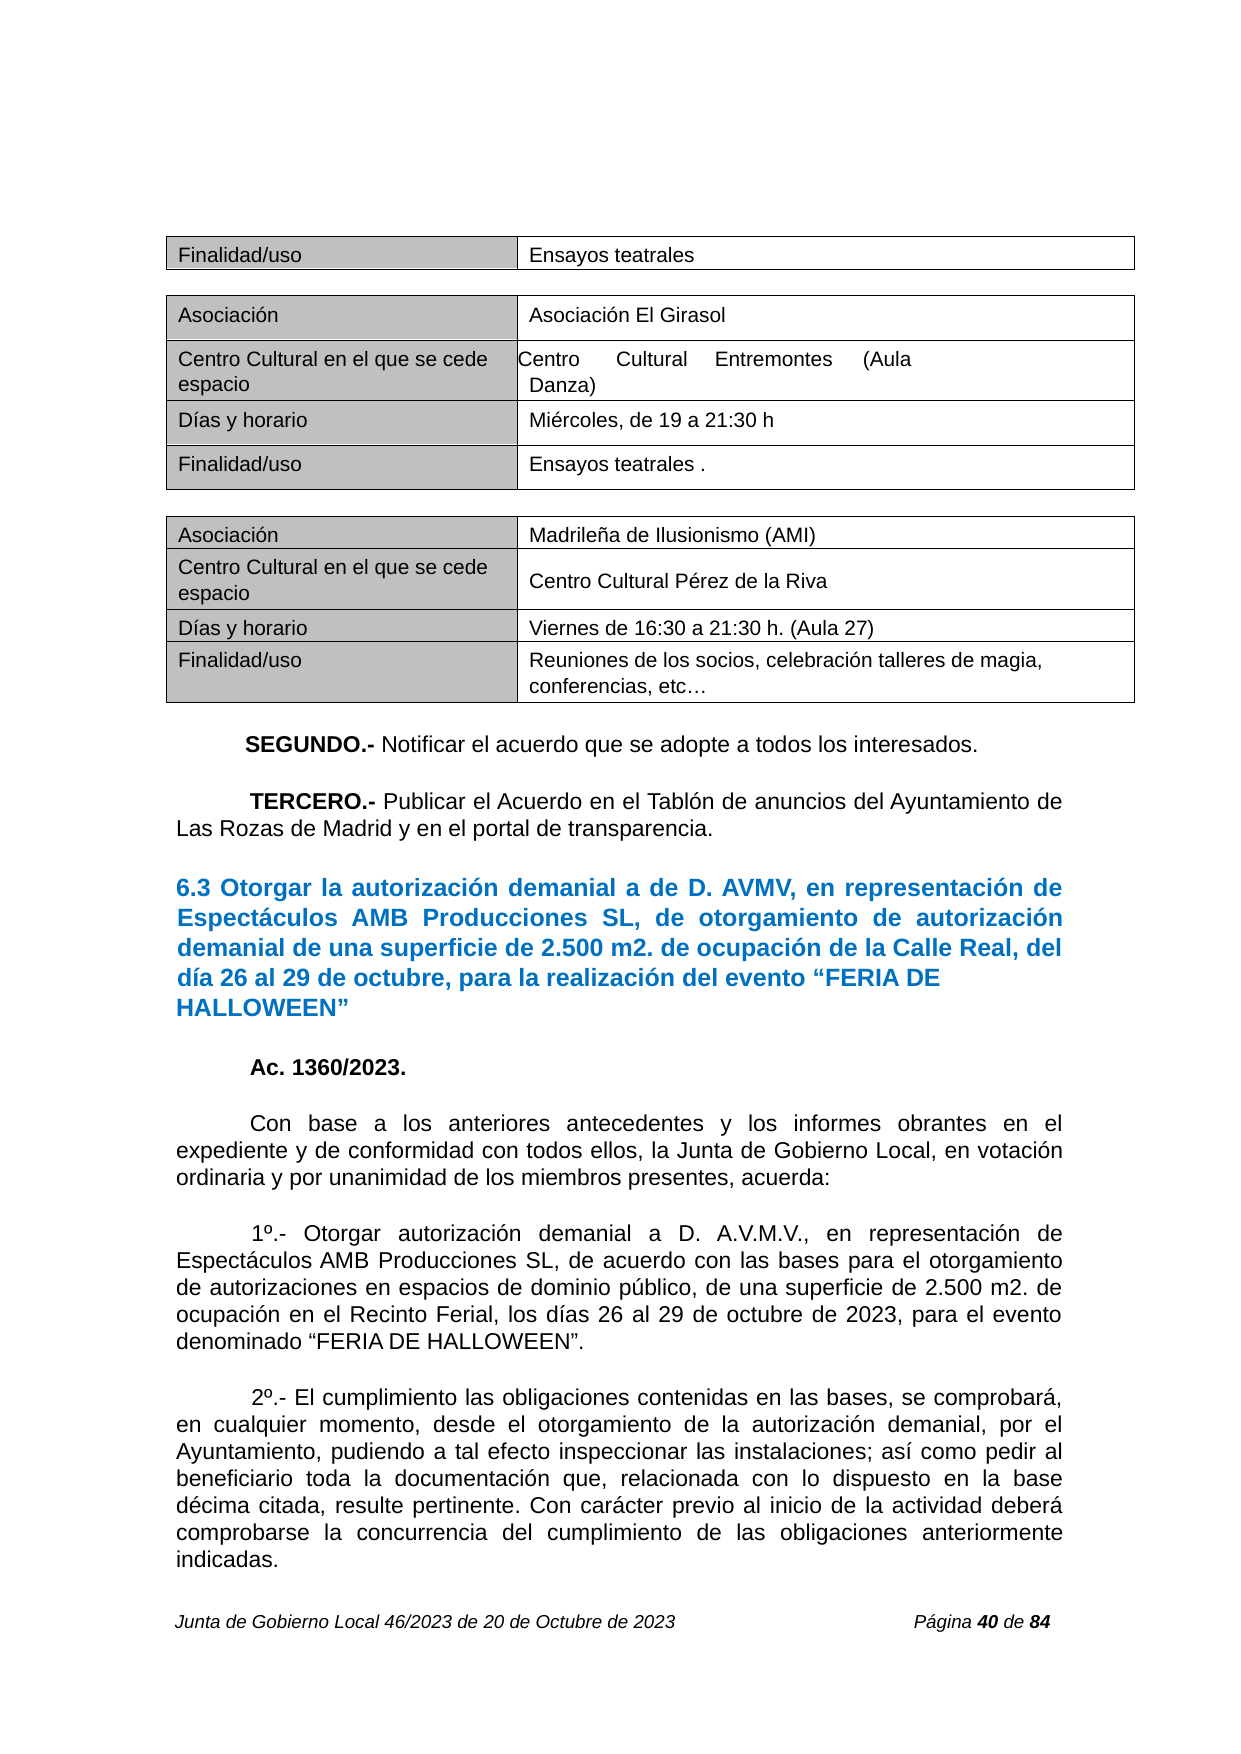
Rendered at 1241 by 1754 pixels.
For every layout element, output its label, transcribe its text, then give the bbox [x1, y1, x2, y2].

text HALLOWEEN” [176, 993, 1064, 1022]
table_cell Centro Cultural en el que se cede espacio [167, 549, 517, 609]
table_cell Finalidad/uso [167, 237, 517, 268]
table_header Asociación [167, 517, 517, 548]
table_cell Centro Cultural en el que se cede espacio [167, 341, 517, 400]
table_cell [863, 401, 1134, 444]
table_header Madrileña de Ilusionismo (AMI) [518, 517, 1134, 548]
text 2º.- El cumplimiento las obligaciones contenidas en las bases, se comprobará, en cualquier momento, desde el otorgamiento de la autorización demanial, por el Ayuntamiento, pudiendo a tal efecto inspeccionar las instalaciones; así como pedir al beneficiario toda la documentación que, relacionada con lo dispuesto en la base décima citada, resulte pertinente. Con carácter previo al inicio de la actividad deberá comprobarse la concurrencia del cumplimiento de las obligaciones anteriormente indicadas. [176, 1384, 1063, 1573]
table_cell Viernes de 16:30 a 21:30 h. (Aula 27) [518, 610, 1134, 641]
table_cell Centro Cultural Pérez de la Riva [518, 549, 1134, 609]
table_cell Días y horario [167, 610, 517, 641]
table_cell Días y horario [167, 401, 517, 444]
text 1º.- Otorgar autorización demanial a D. A.V.M.V., en representación de Espectáculos AMB Producciones SL, de acuerdo con las bases para el otorgamiento de autorizaciones en espacios de dominio público, de una superficie de 2.500 m2. de ocupación en el Recinto Ferial, los días 26 al 29 de octubre de 2023, para el evento denominado “FERIA DE HALLOWEEN”. [176, 1220, 1063, 1354]
text SEGUNDO.- Notificar el acuerdo que se adopte a todos los interesados. [140, 730, 1136, 758]
text Ac. 1360/2023. [176, 1054, 1063, 1081]
text 6.3 Otorgar la autorización demanial a de D. AVMV, en representación de Espectáculos AMB Producciones SL, de otorgamiento de autorización demanial de una superficie de 2.500 m2. de ocupación de la Calle Real, del día 26 al 29 de octubre, para la realización del evento “FERIA DE [176, 873, 1064, 992]
table_header Asociación El Girasol [518, 296, 863, 339]
table_cell [863, 446, 1134, 489]
text TERCERO.- Publicar el Acuerdo en el Tablón de anuncios del Ayuntamiento de Las Rozas de Madrid y en el portal de transparencia. [176, 788, 1063, 841]
table_header Asociación [167, 296, 517, 339]
table_cell Finalidad/uso [167, 642, 517, 702]
table_cell Miércoles, de 19 a 21:30 h [518, 401, 863, 444]
table_cell Ensayos teatrales . [518, 446, 863, 489]
table_cell Ensayos teatrales [518, 237, 1134, 268]
text Con base a los anteriores antecedentes y los informes obrantes en el expediente y de conformidad con todos ellos, la Junta de Gobierno Local, en votación ordinaria y por unanimidad de los miembros presentes, acuerda: [176, 1110, 1063, 1191]
table_header [863, 296, 1134, 339]
table_cell Centro Cultural Entremontes Danza) [518, 341, 863, 400]
table_cell (Aula [863, 341, 1134, 400]
table_cell Reuniones de los socios, celebración talleres de magia, conferencias, etc… [518, 642, 1134, 702]
table_cell Finalidad/uso [167, 446, 517, 489]
